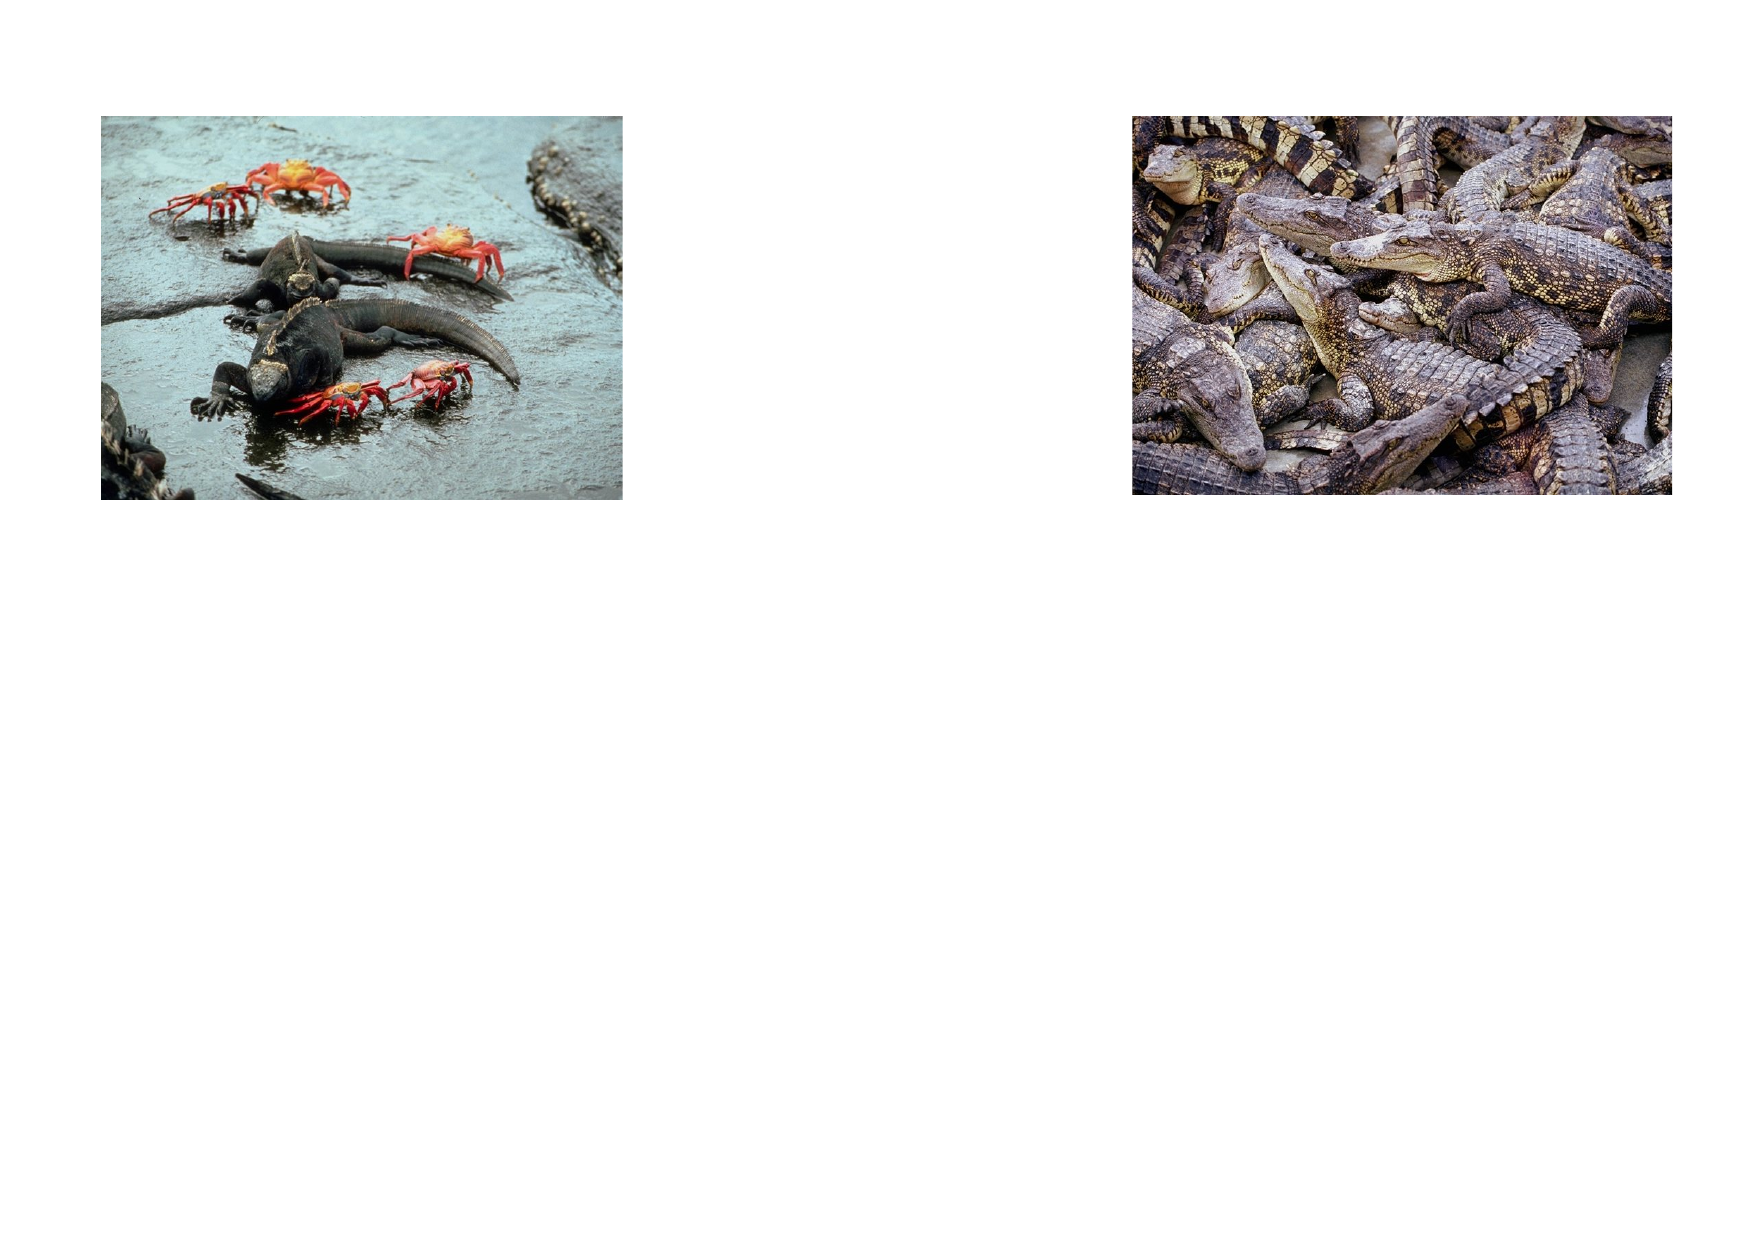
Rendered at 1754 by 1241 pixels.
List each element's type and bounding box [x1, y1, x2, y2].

picture [101, 116, 623, 500]
picture [1132, 116, 1673, 495]
